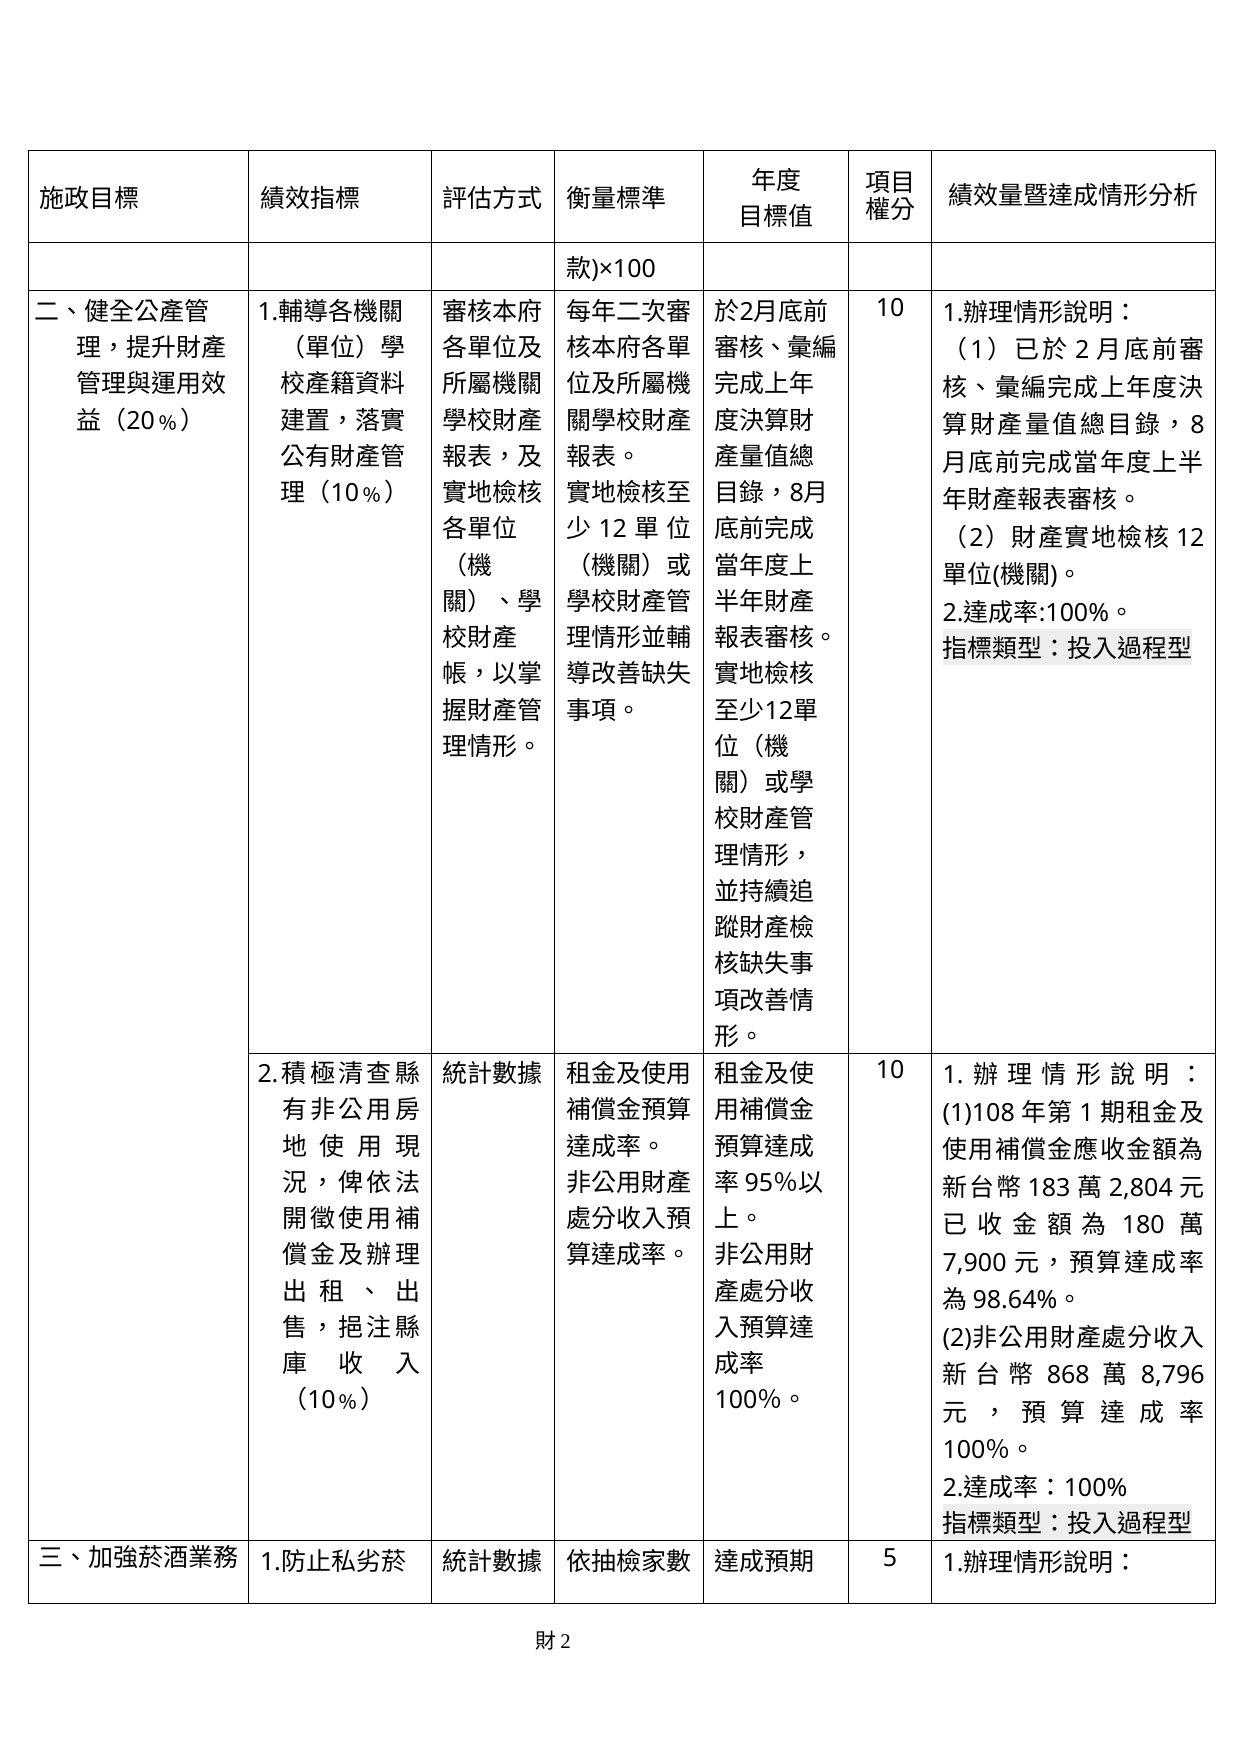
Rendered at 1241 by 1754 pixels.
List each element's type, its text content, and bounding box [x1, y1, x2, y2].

table_cell 三、加強菸酒業務 [29, 1541, 248, 1603]
table_cell 達成預期 [704, 1541, 848, 1603]
table_header 評估方式 [432, 151, 554, 242]
table_cell 10 [849, 1054, 931, 1540]
table_cell 1.辦理情形說明： [932, 1541, 1215, 1603]
table_cell 1.輔導各機關（單位）學校產籍資料建置，落實公有財產管理（10﹪） [249, 291, 431, 1053]
table_header 衡量標準 [555, 151, 703, 242]
table_cell [704, 243, 848, 290]
table_cell 租金及使用補償金預算達成率95％以上。 非公用財產處分收入預算達成率100％。 [704, 1054, 848, 1540]
table_cell [432, 243, 554, 290]
table_cell 二、健全公產管理，提升財產管理與運用效益（20﹪） [29, 291, 248, 1540]
table_header 施政目標 [29, 151, 248, 242]
table_cell 1.辦理情形說明：(1)108年第1期租金及使用補償金應收金額為新台幣183萬2,804元已收金額為180萬7,900元，預算達成率為98.64%。 (2)非公用財產處分收入新台幣868萬8,796元，預算達成率100％。 2.達成率：100% 指標類型：投入過程型 [932, 1054, 1215, 1540]
table_cell 租金及使用補償金預算達成率。 非公用財產處分收入預算達成率。 [555, 1054, 703, 1540]
table_cell [29, 243, 248, 290]
table_cell 統計數據 [432, 1541, 554, 1603]
table_cell 依抽檢家數 [555, 1541, 703, 1603]
table_header 年度 目標值 [704, 151, 848, 242]
table_cell 每年二次審核本府各單位及所屬機關學校財產報表。 實地檢核至少12單位（機關）或學校財產管理情形並輔導改善缺失事項。 [555, 291, 703, 1053]
table_cell 1.辦理情形說明： （1）已於2月底前審核、彙編完成上年度決算財產量值總目錄，8月底前完成當年度上半年財產報表審核。 （2）財產實地檢核12單位(機關)。 2.達成率:100%。 指標類型：投入過程型 [932, 291, 1215, 1053]
table_cell 統計數據 [432, 1054, 554, 1540]
table_header 項目權分 [849, 151, 931, 242]
table_cell [932, 243, 1215, 290]
table_cell [249, 243, 431, 290]
table_cell 審核本府各單位及所屬機關學校財產報表，及實地檢核各單位（機關）、學校財產帳，以掌握財產管理情形。 [432, 291, 554, 1053]
table_cell 5 [849, 1541, 931, 1603]
table_header 績效量暨達成情形分析 [932, 151, 1215, 242]
table_cell 於2月底前審核、彙編完成上年度決算財產量值總目錄，8月底前完成當年度上半年財產報表審核。 實地檢核至少12單位（機關）或學校財產管理情形，並持續追蹤財產檢核缺失事項改善情形。 [704, 291, 848, 1053]
table_cell 1.防止私劣菸 [249, 1541, 431, 1603]
table_header 績效指標 [249, 151, 431, 242]
table_cell [849, 243, 931, 290]
table_cell 款)×100 [555, 243, 703, 290]
table_cell 2.積極清查縣有非公用房地使用現況，俾依法開徵使用補償金及辦理出租、出售，挹注縣庫收入（10﹪） [249, 1054, 431, 1540]
table_cell 10 [849, 291, 931, 1053]
